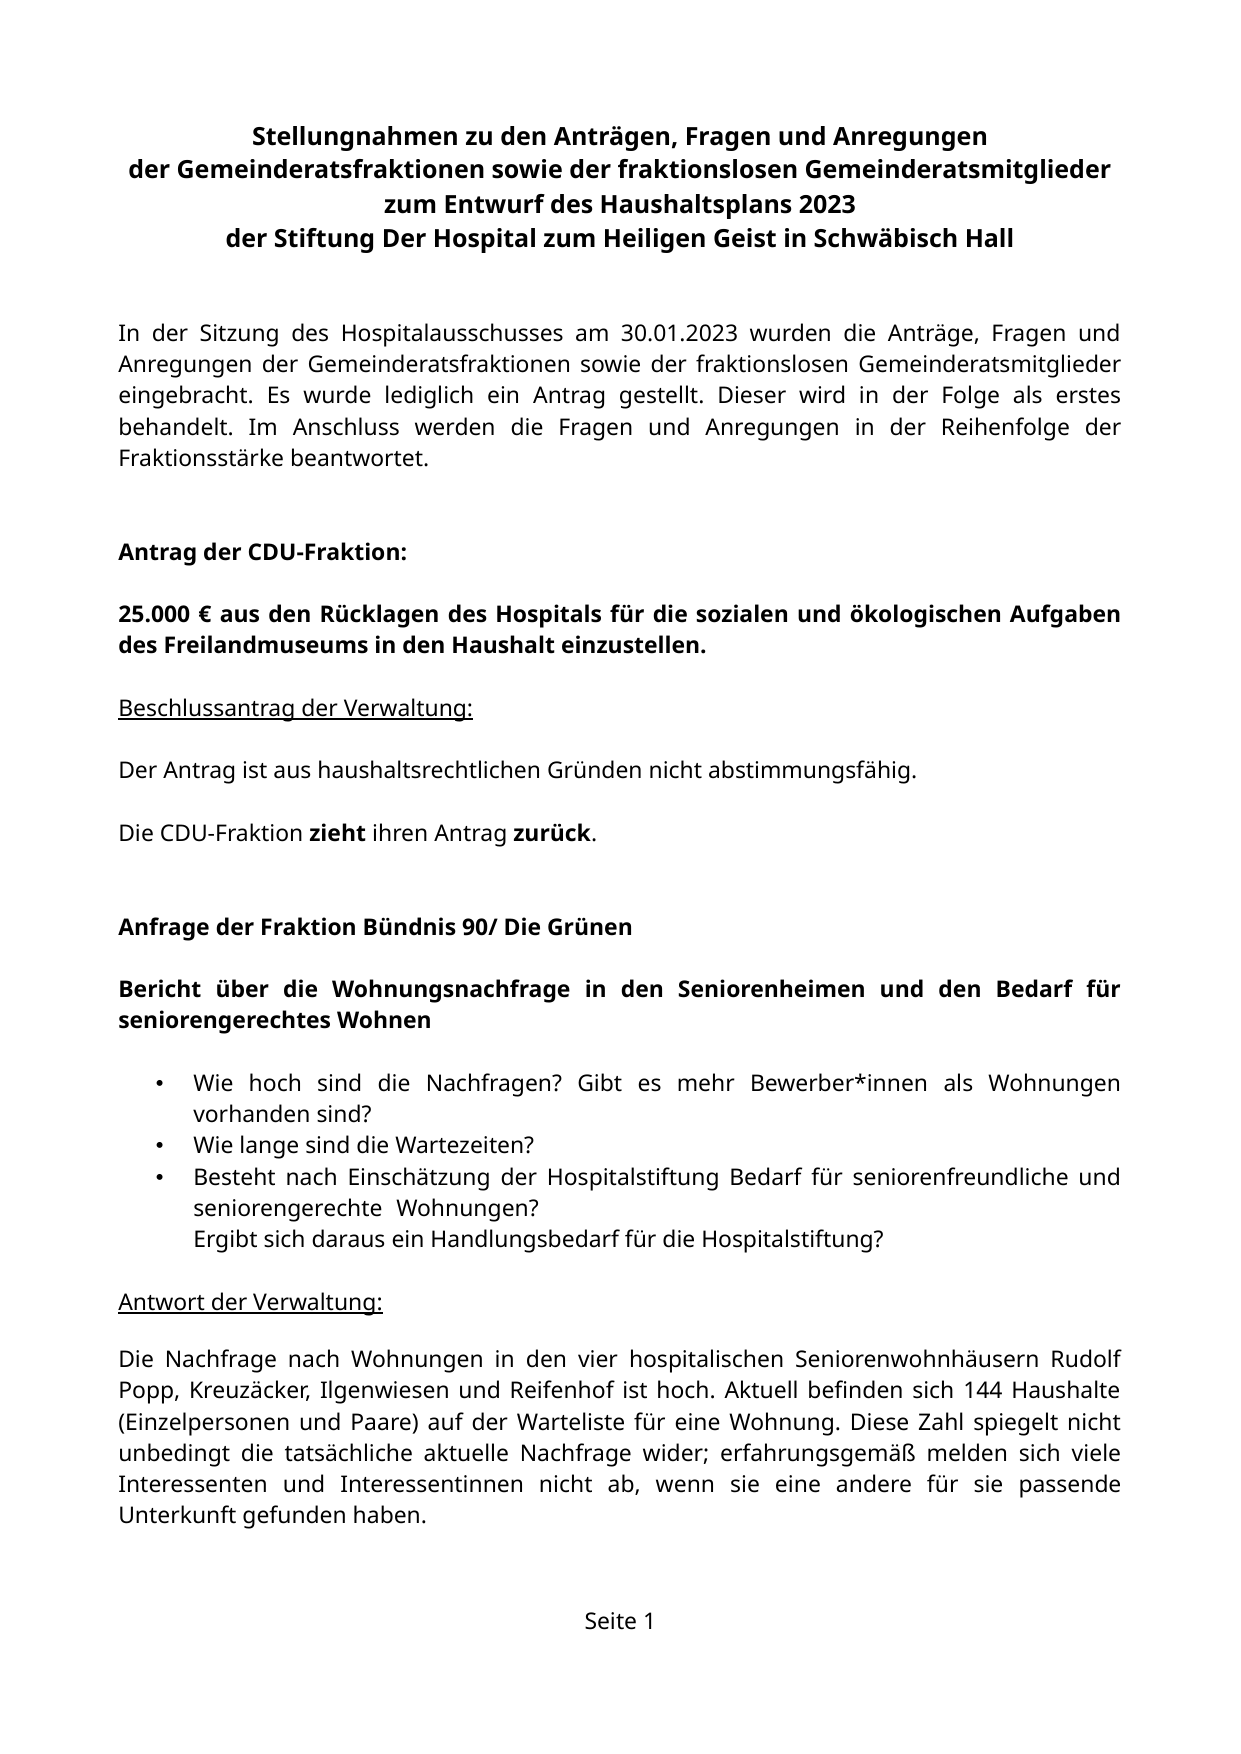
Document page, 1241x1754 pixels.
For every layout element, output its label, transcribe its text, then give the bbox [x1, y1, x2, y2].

text Antrag der CDU-Fraktion: [118, 536, 1122, 567]
text zum Entwurf des Haushaltsplans 2023 [118, 186, 1122, 220]
text Bericht über die Wohnungsnachfrage in den Seniorenheimen und den Bedarf für seniorengerechtes Wohnen [118, 973, 1122, 1036]
text Die CDU-Fraktion zieht ihren Antrag zurück. [118, 817, 1122, 848]
text Anfrage der Fraktion Bündnis 90/ Die Grünen [118, 911, 1122, 942]
text Antwort der Verwaltung: [118, 1286, 1122, 1317]
text Stellungnahmen zu den Anträgen, Fragen und Anregungen [118, 118, 1122, 152]
text Der Antrag ist aus haushaltsrechtlichen Gründen nicht abstimmungsfähig. [118, 754, 1122, 786]
list Besteht nach Einschätzung der Hospitalstiftung Bedarf für seniorenfreundliche und seniorengerechte Wohnungen? Ergibt sich daraus ein Handlungsbedarf für die Hospitalstiftung? [156, 1161, 1122, 1254]
text der Gemeinderatsfraktionen sowie der fraktionslosen Gemeinderatsmitglieder [118, 152, 1122, 186]
text Beschlussantrag der Verwaltung: [118, 692, 1122, 723]
text Die Nachfrage nach Wohnungen in den vier hospitalischen Seniorenwohnhäusern Rudolf Popp, Kreuzäcker, Ilgenwiesen und Reifenhof ist hoch. Aktuell befinden sich 144 Haushalte (Einzelpersonen und Paare) auf der Warteliste für eine Wohnung. Diese Zahl spiegelt nicht unbedingt die tatsächliche aktuelle Nachfrage wider; erfahrungsgemäß melden sich viele Interessenten und Interessentinnen nicht ab, wenn sie eine andere für sie passende Unterkunft gefunden haben. [118, 1343, 1122, 1531]
list Wie hoch sind die Nachfragen? Gibt es mehr Bewerber*innen als Wohnungen vorhanden sind? [156, 1067, 1122, 1129]
text der Stiftung Der Hospital zum Heiligen Geist in Schwäbisch Hall [118, 220, 1122, 254]
text 25.000 € aus den Rücklagen des Hospitals für die sozialen und ökologischen Aufgaben des Freilandmuseums in den Haushalt einzustellen. [118, 598, 1122, 661]
text In der Sitzung des Hospitalausschusses am 30.01.2023 wurden die Anträge, Fragen und Anregungen der Gemeinderatsfraktionen sowie der fraktionslosen Gemeinderatsmitglieder eingebracht. Es wurde lediglich ein Antrag gestellt. Dieser wird in der Folge als erstes behandelt. Im Anschluss werden die Fragen und Anregungen in der Reihenfolge der Fraktionsstärke beantwortet. [118, 317, 1122, 473]
list Wie lange sind die Wartezeiten? [156, 1129, 1122, 1161]
